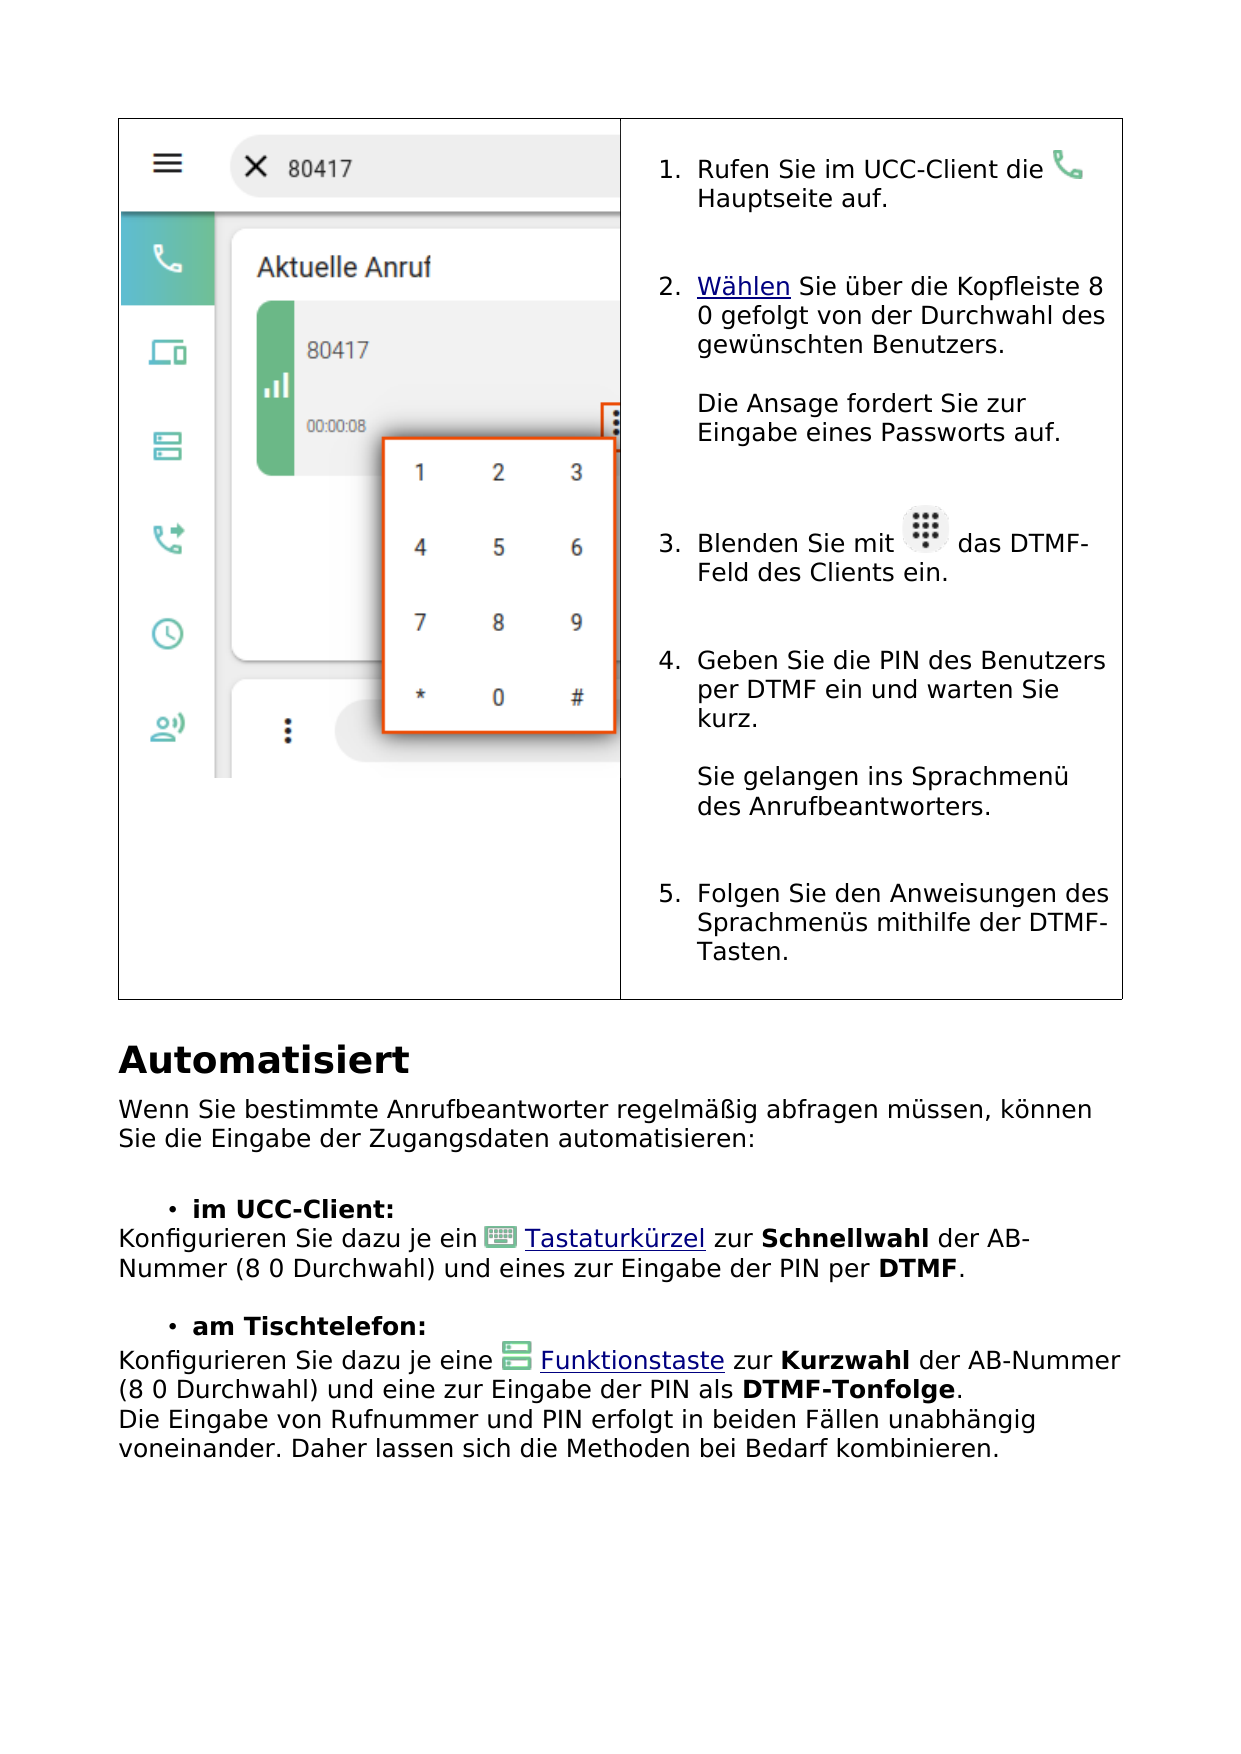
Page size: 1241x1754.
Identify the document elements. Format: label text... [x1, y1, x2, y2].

picture [121, 121, 621, 778]
subtitle Automatisiert [118, 1039, 1122, 1083]
picture [477, 1226, 525, 1248]
picture [1044, 150, 1092, 179]
text Wenn Sie bestimmte Anrufbeantworter regelmäßig abfragen müssen, können Sie die Eingabe der Zugangsdaten automatisieren: [118, 1095, 1122, 1153]
text Konfigurieren Sie dazu je eineFunktionstaste zur Kurzwahl der AB-Nummer (8 0 Durchwahl) und eine zur Eingabe der PIN als DTMF-Tonfolge. [118, 1342, 1122, 1405]
text Die Eingabe von Rufnummer und PIN erfolgt in beiden Fällen unabhängig voneinander. Daher lassen sich die Methoden bei Bedarf kombinieren. [118, 1405, 1122, 1463]
table_header Rufen Sie im UCC-Client dieHauptseite auf. Wählen Sie über die Kopfleiste 8 0 gefolgt von der Durchwahl des gewünschten Benutzers. Die Ansage fordert Sie zur Eingabe eines Passworts auf. Blenden Sie mit das DTMF-Feld des Clients ein. Geben Sie die PIN des Benutzers per DTMF ein und warten Sie kurz. Sie gelangen ins Sprachmenü des Anrufbeantworters. Folgen Sie den Anweisungen des Sprachmenüs mithilfe der DTMF-Tasten. [621, 119, 1122, 999]
list im UCC-Client: [177, 1195, 1122, 1224]
text Konfigurieren Sie dazu je einTastaturkürzel zur Schnellwahl der AB-Nummer (8 0 Durchwahl) und eines zur Eingabe der PIN per DTMF. [118, 1224, 1122, 1283]
list am Tischtelefon: [177, 1312, 1122, 1342]
picture [902, 505, 950, 553]
table_header [119, 119, 620, 999]
picture [493, 1341, 541, 1370]
